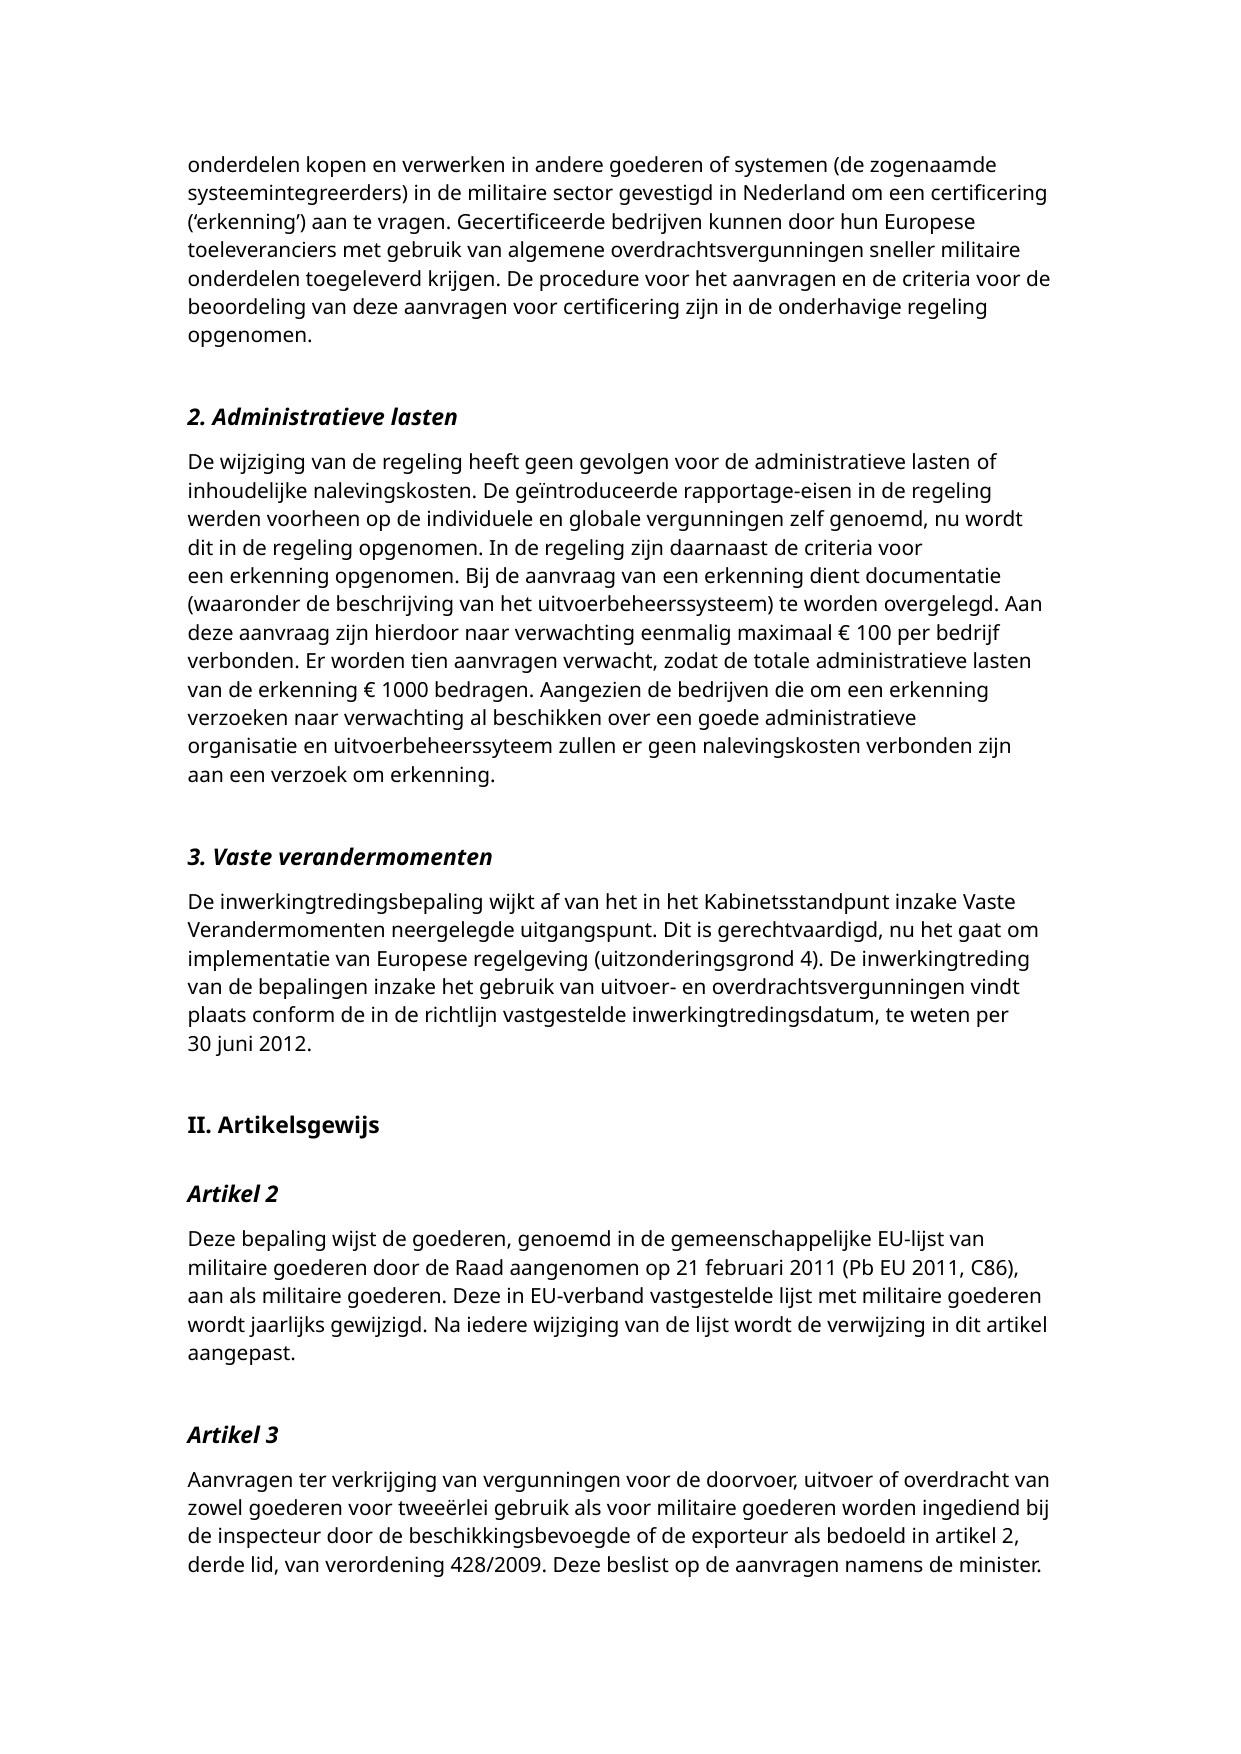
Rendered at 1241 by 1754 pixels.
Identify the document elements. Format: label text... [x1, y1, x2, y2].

text De wijziging van de regeling heeft geen gevolgen voor de administratieve lasten of inhoudelijke nalevingskosten. De geïntroduceerde rapportage-eisen in de regeling werden voorheen op de individuele en globale vergunningen zelf genoemd, nu wordt dit in de regeling opgenomen. In de regeling zijn daarnaast de criteria voor een erkenning opgenomen. Bij de aanvraag van een erkenning dient documentatie (waaronder de beschrijving van het uitvoerbeheerssysteem) te worden overgelegd. Aan deze aanvraag zijn hierdoor naar verwachting eenmalig maximaal € 100 per bedrijf verbonden. Er worden tien aanvragen verwacht, zodat de totale administratieve lasten van de erkenning € 1000 bedragen. Aangezien de bedrijven die om een erkenning verzoeken naar verwachting al beschikken over een goede administratieve organisatie en uitvoerbeheerssyteem zullen er geen nalevingskosten verbonden zijn aan een verzoek om erkenning. [187, 447, 1053, 788]
text De inwerkingtredingsbepaling wijkt af van het in het Kabinetsstandpunt inzake Vaste Verandermomenten neergelegde uitgangspunt. Dit is gerechtvaardigd, nu het gaat om implementatie van Europese regelgeving (uitzonderingsgrond 4). De inwerkingtreding van de bepalingen inzake het gebruik van uitvoer- en overdrachtsvergunningen vindt plaats conform de in de richtlijn vastgestelde inwerkingtredingsdatum, te weten per 30 juni 2012. [187, 887, 1053, 1057]
text Aanvragen ter verkrijging van vergunningen voor de doorvoer, uitvoer of overdracht van zowel goederen voor tweeërlei gebruik als voor militaire goederen worden ingediend bij de inspecteur door de beschikkingsbevoegde of de exporteur als bedoeld in artikel 2, derde lid, van verordening 428/2009. Deze beslist op de aanvragen namens de minister. [187, 1465, 1053, 1578]
subtitle 2. Administratieve lasten [187, 401, 1053, 432]
subtitle Artikel 3 [187, 1418, 1053, 1450]
subtitle II. Artikelsgewijs [187, 1109, 1053, 1141]
text onderdelen kopen en verwerken in andere goederen of systemen (de zogenaamde systeemintegreerders) in de militaire sector gevestigd in Nederland om een certificering (‘erkenning’) aan te vragen. Gecertificeerde bedrijven kunnen door hun Europese toeleveranciers met gebruik van algemene overdrachtsvergunningen sneller militaire onderdelen toegeleverd krijgen. De procedure voor het aanvragen en de criteria voor de beoordeling van deze aanvragen voor certificering zijn in de onderhavige regeling opgenomen. [187, 150, 1053, 349]
text Deze bepaling wijst de goederen, genoemd in de gemeenschappelijke EU-lijst van militaire goederen door de Raad aangenomen op 21 februari 2011 (Pb EU 2011, C86), aan als militaire goederen. Deze in EU-verband vastgestelde lijst met militaire goederen wordt jaarlijks gewijzigd. Na iedere wijziging van de lijst wordt de verwijzing in dit artikel aangepast. [187, 1224, 1053, 1367]
subtitle Artikel 2 [187, 1178, 1053, 1209]
subtitle 3. Vaste verandermomenten [187, 841, 1053, 872]
